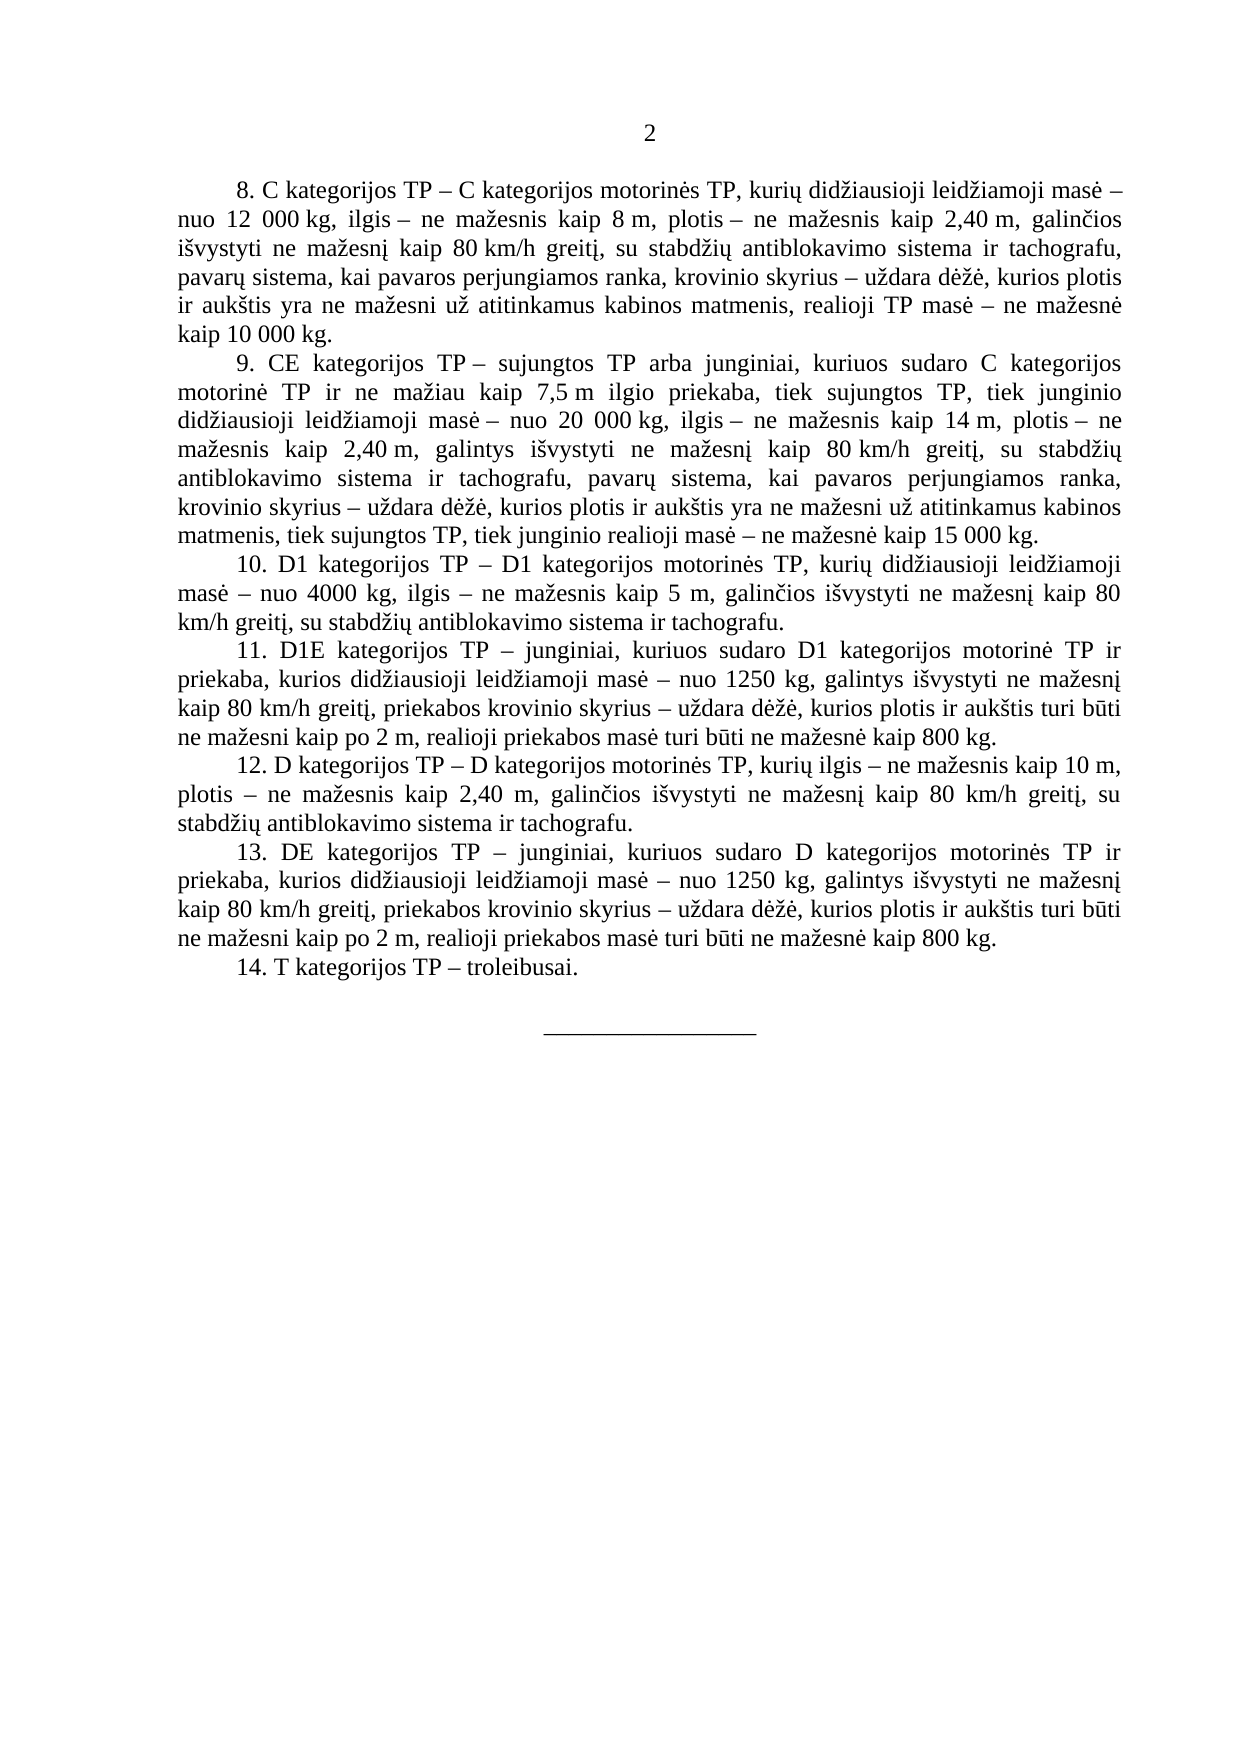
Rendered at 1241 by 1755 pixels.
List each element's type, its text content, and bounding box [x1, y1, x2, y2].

text 8. C kategorijos TP – C kategorijos motorinės TP, kurių didžiausioji leidžiamoji masė – nuo 12 000 kg, ilgis – ne mažesnis kaip 8 m, plotis – ne mažesnis kaip 2,40 m, galinčios išvystyti ne mažesnį kaip 80 km/h greitį, su stabdžių antiblokavimo sistema ir tachografu, pavarų sistema, kai pavaros perjungiamos ranka, krovinio skyrius – uždara dėžė, kurios plotis ir aukštis yra ne mažesni už atitinkamus kabinos matmenis, realioji TP masė – ne mažesnė kaip 10 000 kg. [177, 176, 1122, 348]
text 14. T kategorijos TP – troleibusai. [177, 952, 1122, 981]
text 13. DE kategorijos TP – junginiai, kuriuos sudaro D kategorijos motorinės TP ir priekaba, kurios didžiausioji leidžiamoji masė – nuo 1250 kg, galintys išvystyti ne mažesnį kaip 80 km/h greitį, priekabos krovinio skyrius – uždara dėžė, kurios plotis ir aukštis turi būti ne mažesni kaip po 2 m, realioji priekabos masė turi būti ne mažesnė kaip 800 kg. [177, 837, 1122, 952]
text 10. D1 kategorijos TP – D1 kategorijos motorinės TP, kurių didžiausioji leidžiamoji masė – nuo 4000 kg, ilgis – ne mažesnis kaip 5 m, galinčios išvystyti ne mažesnį kaip 80 km/h greitį, su stabdžių antiblokavimo sistema ir tachografu. [177, 549, 1122, 636]
text 12. D kategorijos TP – D kategorijos motorinės TP, kurių ilgis – ne mažesnis kaip 10 m, plotis – ne mažesnis kaip 2,40 m, galinčios išvystyti ne mažesnį kaip 80 km/h greitį, su stabdžių antiblokavimo sistema ir tachografu. [177, 751, 1122, 837]
text 11. D1E kategorijos TP – junginiai, kuriuos sudaro D1 kategorijos motorinė TP ir priekaba, kurios didžiausioji leidžiamoji masė – nuo 1250 kg, galintys išvystyti ne mažesnį kaip 80 km/h greitį, priekabos krovinio skyrius – uždara dėžė, kurios plotis ir aukštis turi būti ne mažesni kaip po 2 m, realioji priekabos masė turi būti ne mažesnė kaip 800 kg. [177, 636, 1122, 751]
text _________________ [177, 1009, 1122, 1038]
text 9. CE kategorijos TP – sujungtos TP arba junginiai, kuriuos sudaro C kategorijos motorinė TP ir ne mažiau kaip 7,5 m ilgio priekaba, tiek sujungtos TP, tiek junginio didžiausioji leidžiamoji masė – nuo 20 000 kg, ilgis – ne mažesnis kaip 14 m, plotis – ne mažesnis kaip 2,40 m, galintys išvystyti ne mažesnį kaip 80 km/h greitį, su stabdžių antiblokavimo sistema ir tachografu, pavarų sistema, kai pavaros perjungiamos ranka, krovinio skyrius – uždara dėžė, kurios plotis ir aukštis yra ne mažesni už atitinkamus kabinos matmenis, tiek sujungtos TP, tiek junginio realioji masė – ne mažesnė kaip 15 000 kg. [177, 348, 1122, 549]
